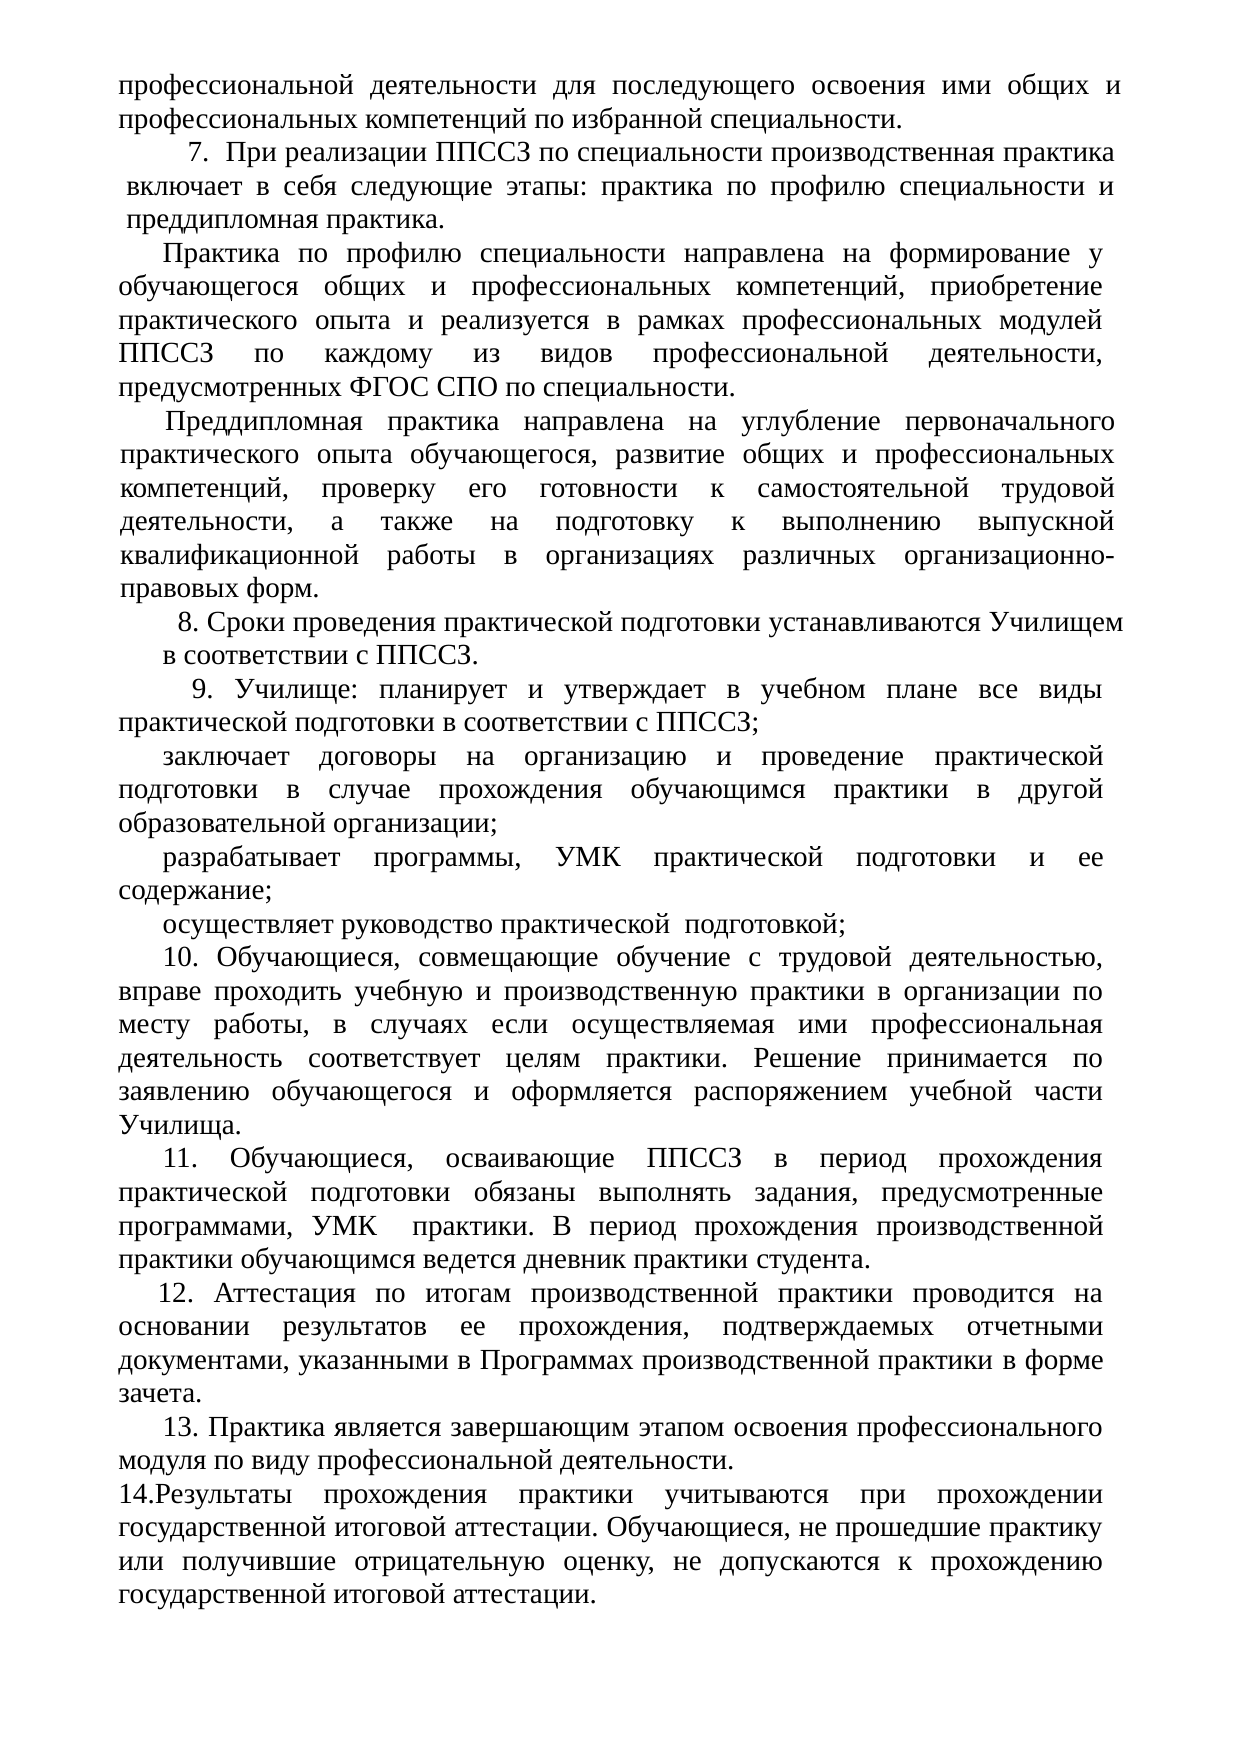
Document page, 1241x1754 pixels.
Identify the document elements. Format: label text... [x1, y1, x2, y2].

text 9. Училище: планирует и утверждает в учебном плане все виды практической подготовки в соответствии с ППССЗ; [118, 671, 1104, 738]
text 12. Аттестация по итогам производственной практики проводится на основании результатов ее прохождения, подтверждаемых отчетными документами, указанными в Программах производственной практики в форме зачета. [118, 1275, 1104, 1409]
text Преддипломная практика направлена на углубление первоначального практического опыта обучающегося, развитие общих и профессиональных компетенций, проверку его готовности к самостоятельной трудовой деятельности, а также на подготовку к выполнению выпускной квалификационной работы в организациях различных организационно-правовых форм. [120, 403, 1116, 604]
text 7. При реализации ППССЗ по специальности производственная практика включает в себя следующие этапы: практика по профилю специальности и преддипломная практика. [126, 134, 1116, 235]
text 13. Практика является завершающим этапом освоения профессионального модуля по виду профессиональной деятельности. [118, 1409, 1104, 1476]
text 8. Сроки проведения практической подготовки устанавливаются Училищем в соответствии с ППССЗ. [162, 604, 1123, 671]
text осуществляет руководство практической подготовкой; [118, 906, 1104, 939]
text заключает договоры на организацию и проведение практической подготовки в случае прохождения обучающимся практики в другой образовательной организации; [118, 738, 1104, 839]
text профессиональной деятельности для последующего освоения ими общих и профессиональных компетенций по избранной специальности. [118, 67, 1122, 134]
text разрабатывает программы, УМК практической подготовки и ее содержание; [118, 839, 1104, 906]
text Практика по профилю специальности направлена на формирование у обучающегося общих и профессиональных компетенций, приобретение практического опыта и реализуется в рамках профессиональных модулей ППССЗ по каждому из видов профессиональной деятельности, предусмотренных ФГОС СПО по специальности. [118, 235, 1104, 403]
list Результаты прохождения практики учитываются при прохождении государственной итоговой аттестации. Обучающиеся, не прошедшие практику или получившие отрицательную оценку, не допускаются к прохождению государственной итоговой аттестации. [118, 1476, 1104, 1610]
text 10. Обучающиеся, совмещающие обучение с трудовой деятельностью, вправе проходить учебную и производственную практики в организации по месту работы, в случаях если осуществляемая ими профессиональная деятельность соответствует целям практики. Решение принимается по заявлению обучающегося и оформляется распоряжением учебной части Училища. [118, 939, 1104, 1141]
text 11. Обучающиеся, осваивающие ППССЗ в период прохождения практической подготовки обязаны выполнять задания, предусмотренные программами, УМК практики. В период прохождения производственной практики обучающимся ведется дневник практики студента. [118, 1141, 1104, 1275]
